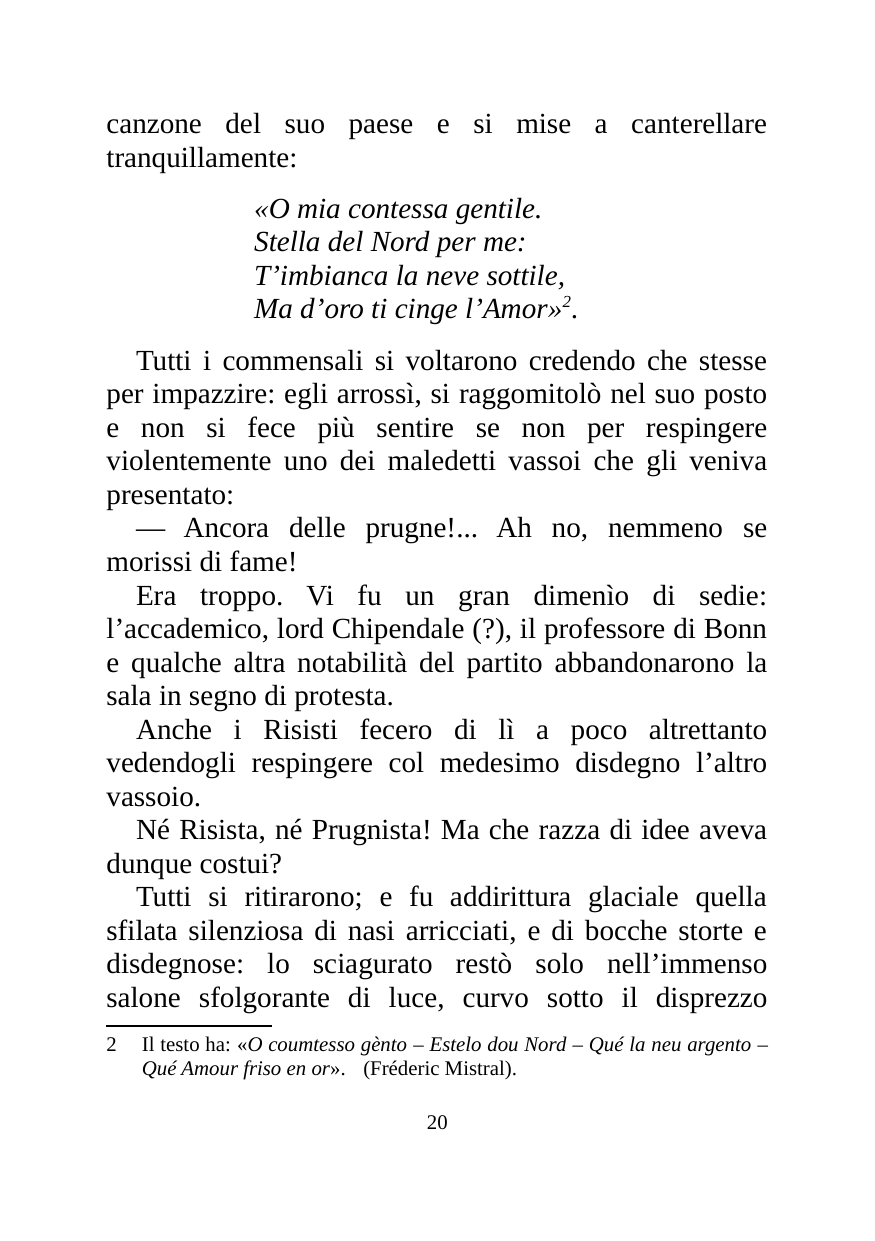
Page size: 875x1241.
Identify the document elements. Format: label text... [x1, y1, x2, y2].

text canzone del suo paese e si mise a canterellare tranquillamente: [106, 106, 768, 173]
text Era troppo. Vi fu un gran dimenìo di sedie: l’accademico, lord Chipendale (?), il professore di Bonn e qualche altra notabilità del partito abbandonarono la sala in segno di protesta. [106, 578, 768, 712]
text «O mia contessa gentile. Stella del Nord per me: T’imbianca la neve sottile, Ma d’oro ti cinge l’Amor». [254, 191, 768, 325]
text Né Risista, né Prugnista! Ma che razza di idee aveva dunque costui? [106, 812, 768, 879]
text Tutti i commensali si voltarono credendo che stesse per impazzire: egli arrossì, si raggomitolò nel suo posto e non si fece più sentire se non per respingere violentemente uno dei maledetti vassoi che gli veniva presentato: [106, 343, 768, 511]
text Tutti si ritirarono; e fu addirittura glaciale quella sfilata silenziosa di nasi arricciati, e di bocche storte e disdegnose: lo sciagurato restò solo nell’immenso salone sfolgorante di luce, curvo sotto il disprezzo [106, 879, 768, 1014]
text — Ancora delle prugne!... Ah no, nemmeno se morissi di fame! [106, 511, 768, 578]
text Anche i Risisti fecero di lì a poco altrettanto vedendogli respingere col medesimo disdegno l’altro vassoio. [106, 712, 768, 812]
text Il testo ha: «O coumtesso gènto – Estelo dou Nord – Qué la neu argento – Qué Amour friso en or». (Fréderic Mistral). [106, 1032, 768, 1080]
